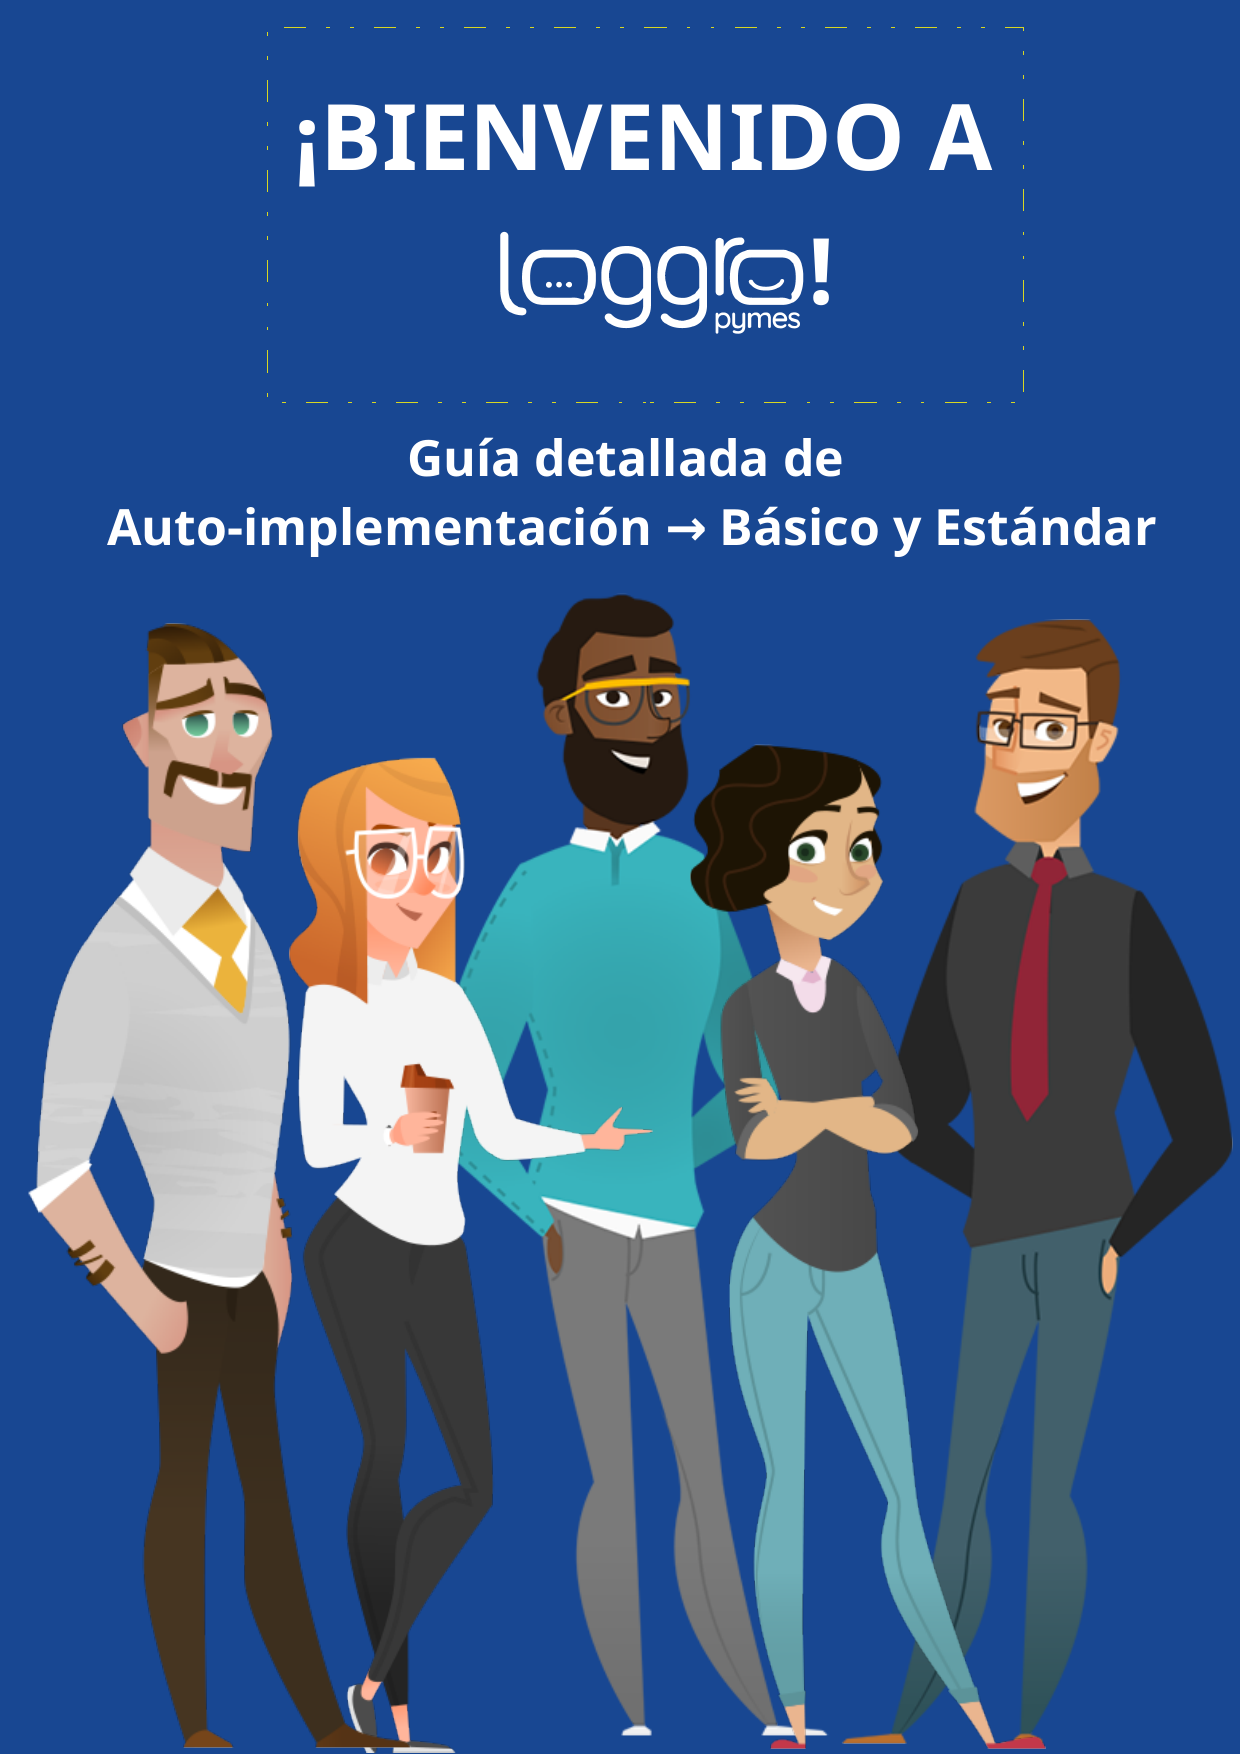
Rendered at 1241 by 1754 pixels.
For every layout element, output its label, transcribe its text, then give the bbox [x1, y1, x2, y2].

text ¡BIENVENIDO A ! [0, 73, 1240, 331]
picture [496, 123, 807, 434]
picture [0, 505, 1241, 1754]
